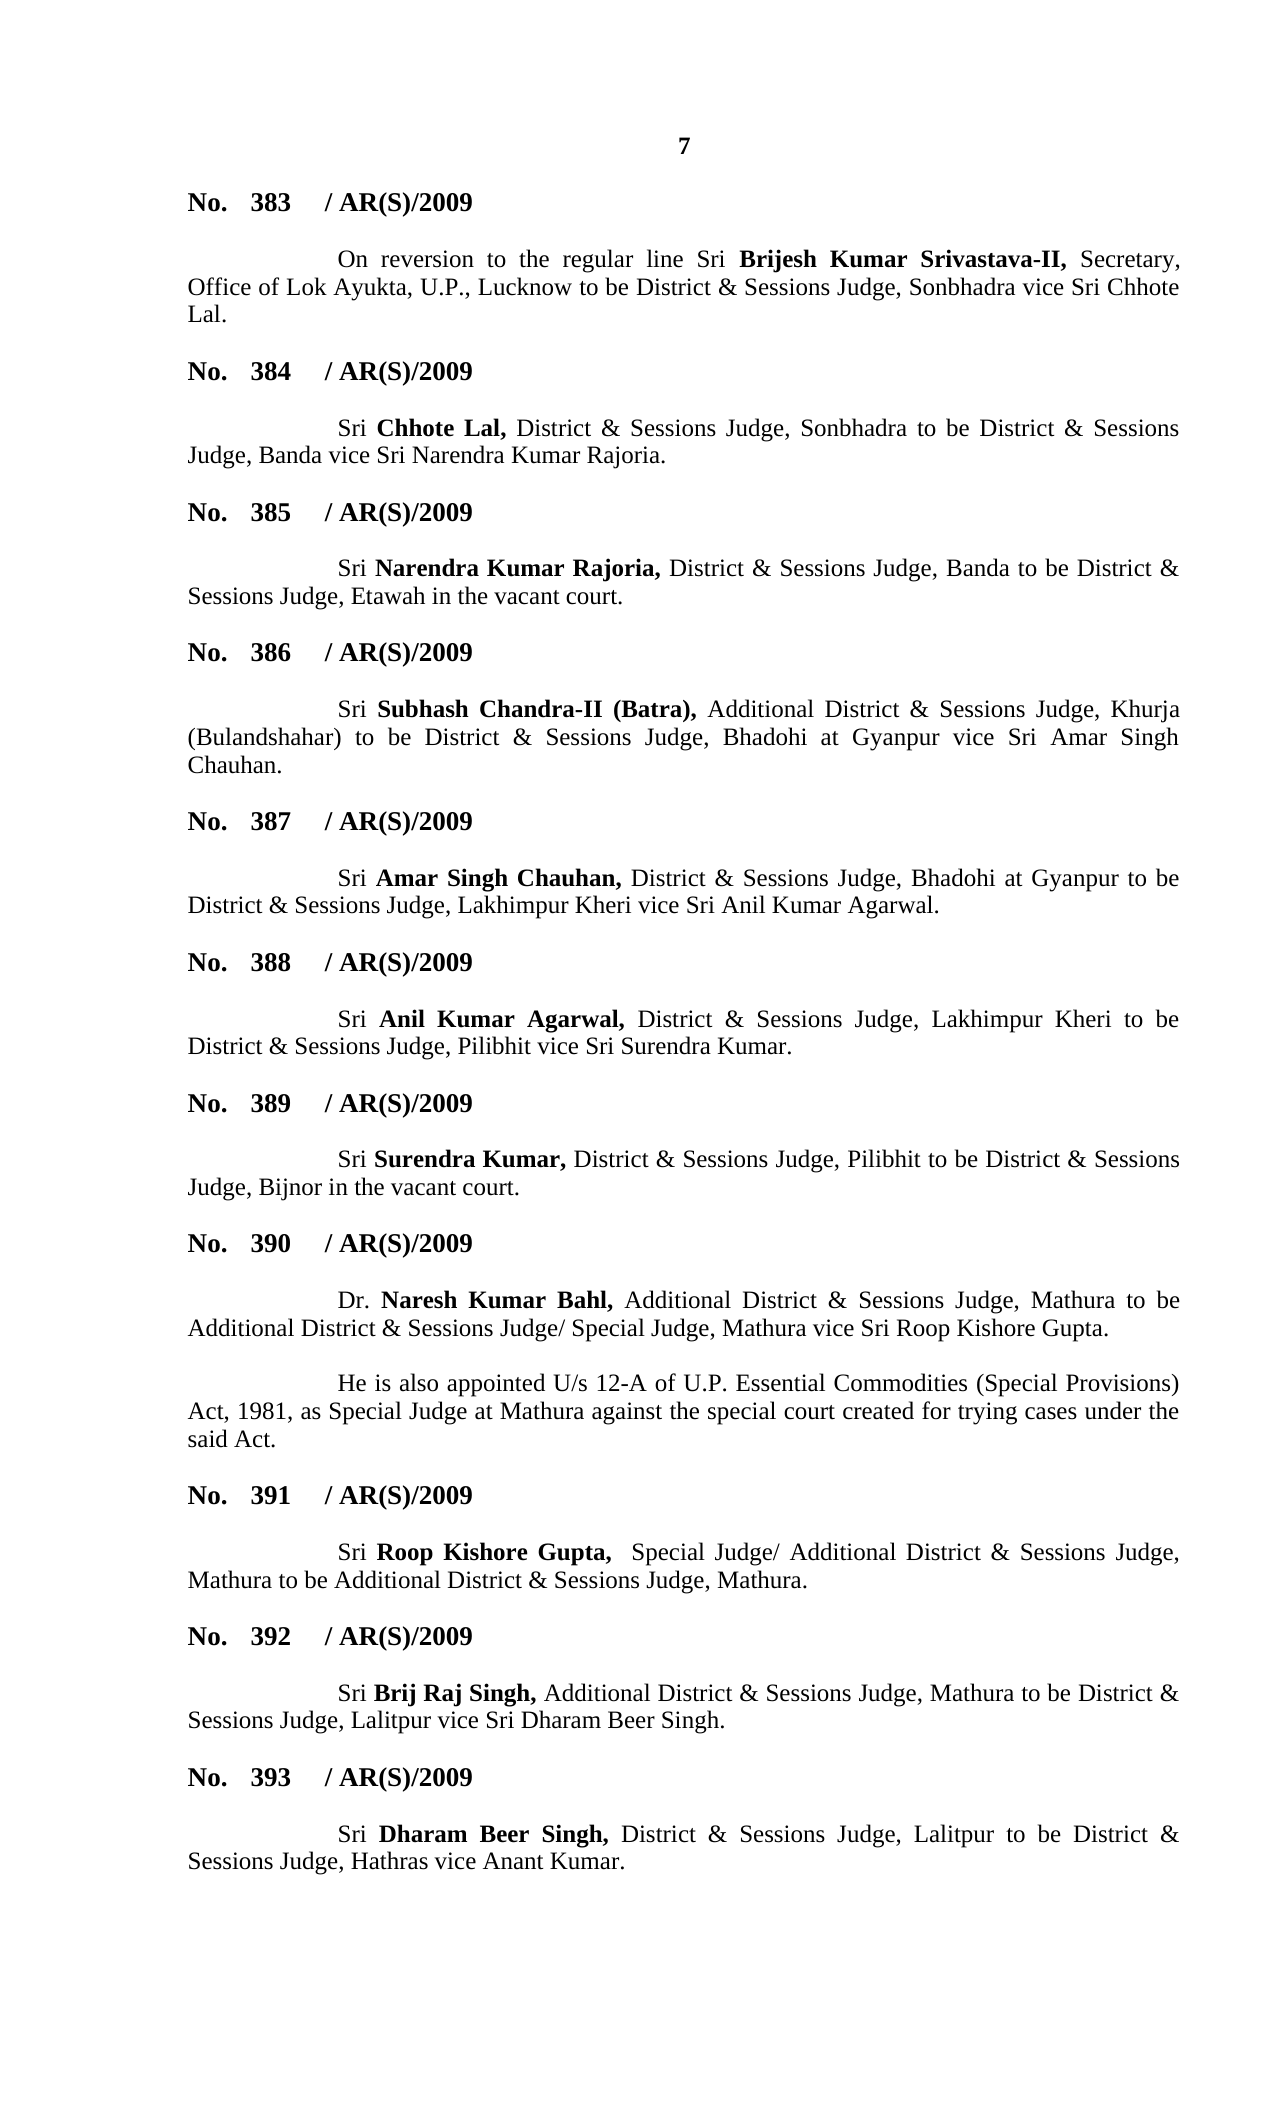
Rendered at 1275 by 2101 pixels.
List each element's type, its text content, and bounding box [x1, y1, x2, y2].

table_header No. [176, 1088, 239, 1118]
table_header / AR(S)/2009 [307, 1088, 706, 1118]
table_header No. [176, 638, 239, 668]
table_header / AR(S)/2009 [307, 1621, 706, 1651]
text 7 [187, 132, 1181, 160]
table_header 385 [239, 497, 307, 527]
text Sri Amar Singh Chauhan, District & Sessions Judge, Bhadohi at Gyanpur to be District & Sessions Judge, Lakhimpur Kheri vice Sri Anil Kumar Agarwal. [187, 864, 1181, 919]
table_header No. [176, 1229, 239, 1259]
table_header 387 [239, 806, 307, 836]
table_header No. [176, 356, 239, 386]
table_header / AR(S)/2009 [307, 806, 706, 836]
table_header 386 [239, 638, 307, 668]
table_header 390 [239, 1229, 307, 1259]
table_header / AR(S)/2009 [307, 638, 706, 668]
table_header / AR(S)/2009 [307, 1229, 706, 1259]
table_header 388 [239, 947, 307, 977]
text Dr. Naresh Kumar Bahl, Additional District & Sessions Judge, Mathura to be Additional District & Sessions Judge/ Special Judge, Mathura vice Sri Roop Kishore Gupta. [187, 1286, 1181, 1342]
text Sri Dharam Beer Singh, District & Sessions Judge, Lalitpur to be District & Sessions Judge, Hathras vice Anant Kumar. [187, 1820, 1181, 1875]
table_header No. [176, 497, 239, 527]
table_header No. [176, 1480, 239, 1510]
table_header / AR(S)/2009 [307, 497, 706, 527]
table_header No. [176, 1762, 239, 1792]
text On reversion to the regular line Sri Brijesh Kumar Srivastava-II, Secretary, Office of Lok Ayukta, U.P., Lucknow to be District & Sessions Judge, Sonbhadra vice Sri Chhote Lal. [187, 245, 1181, 328]
table_header 391 [239, 1480, 307, 1510]
text Sri Roop Kishore Gupta, Special Judge/ Additional District & Sessions Judge, Mathura to be Additional District & Sessions Judge, Mathura. [187, 1538, 1181, 1593]
table_header 384 [239, 356, 307, 386]
table_header No. [176, 947, 239, 977]
table_header / AR(S)/2009 [307, 188, 706, 217]
table_header / AR(S)/2009 [307, 1480, 706, 1510]
text He is also appointed U/s 12-A of U.P. Essential Commodities (Special Provisions) Act, 1981, as Special Judge at Mathura against the special court created for trying cases under the said Act. [187, 1369, 1181, 1453]
text Sri Brij Raj Singh, Additional District & Sessions Judge, Mathura to be District & Sessions Judge, Lalitpur vice Sri Dharam Beer Singh. [187, 1679, 1181, 1734]
table_header 389 [239, 1088, 307, 1118]
table_header No. [176, 1621, 239, 1651]
table_header / AR(S)/2009 [307, 1762, 706, 1792]
table_header No. [176, 806, 239, 836]
text Sri Surendra Kumar, District & Sessions Judge, Pilibhit to be District & Sessions Judge, Bijnor in the vacant court. [187, 1146, 1181, 1201]
text Sri Subhash Chandra-II (Batra), Additional District & Sessions Judge, Khurja (Bulandshahar) to be District & Sessions Judge, Bhadohi at Gyanpur vice Sri Amar Singh Chauhan. [187, 695, 1181, 778]
table_header No. [176, 188, 239, 217]
text Sri Chhote Lal, District & Sessions Judge, Sonbhadra to be District & Sessions Judge, Banda vice Sri Narendra Kumar Rajoria. [187, 414, 1181, 469]
table_header 392 [239, 1621, 307, 1651]
table_header 393 [239, 1762, 307, 1792]
table_header / AR(S)/2009 [307, 356, 706, 386]
text Sri Anil Kumar Agarwal, District & Sessions Judge, Lakhimpur Kheri to be District & Sessions Judge, Pilibhit vice Sri Surendra Kumar. [187, 1005, 1181, 1060]
text Sri Narendra Kumar Rajoria, District & Sessions Judge, Banda to be District & Sessions Judge, Etawah in the vacant court. [187, 554, 1181, 610]
table_header 383 [239, 188, 307, 217]
table_header / AR(S)/2009 [307, 947, 706, 977]
